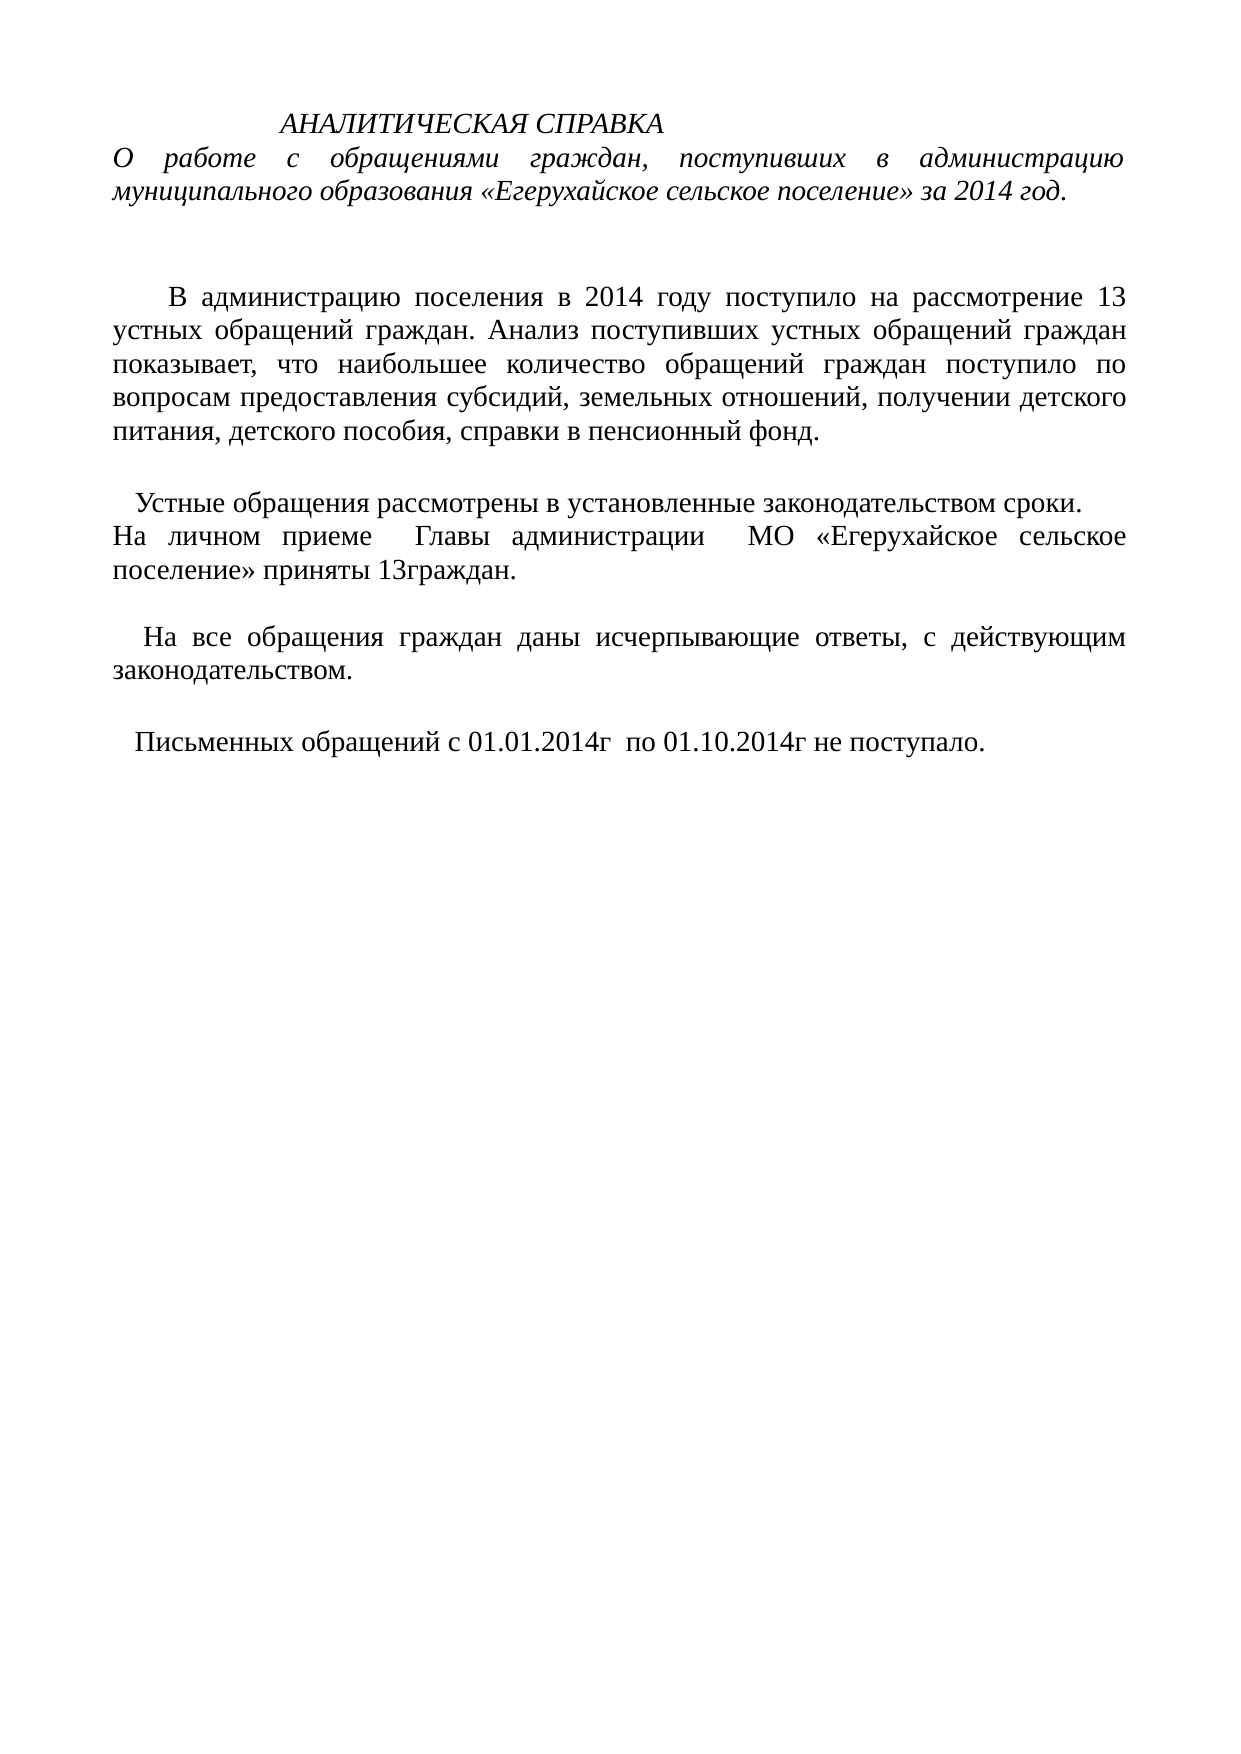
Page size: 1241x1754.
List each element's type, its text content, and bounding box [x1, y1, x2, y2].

text О работе с обращениями граждан, поступивших в администрацию муниципального образования «Егерухайское сельское поселение» за 2014 год. [112, 140, 1128, 207]
text На личном приеме Главы администрации МО «Егерухайское сельское поселение» приняты 13граждан. [112, 518, 1128, 585]
text Устные обращения рассмотрены в установленные законодательством сроки. [112, 485, 1128, 518]
text Письменных обращений с 01.01.2014г по 01.10.2014г не поступало. [112, 724, 1128, 758]
text На все обращения граждан даны исчерпывающие ответы, с действующим законодательством. [112, 619, 1128, 686]
text АНАЛИТИЧЕСКАЯ СПРАВКА [112, 106, 1128, 140]
text В администрацию поселения в 2014 году поступило на рассмотрение 13 устных обращений граждан. Анализ поступивших устных обращений граждан показывает, что наибольшее количество обращений граждан поступило по вопросам предоставления субсидий, земельных отношений, получении детского питания, детского пособия, справки в пенсионный фонд. [112, 279, 1128, 446]
